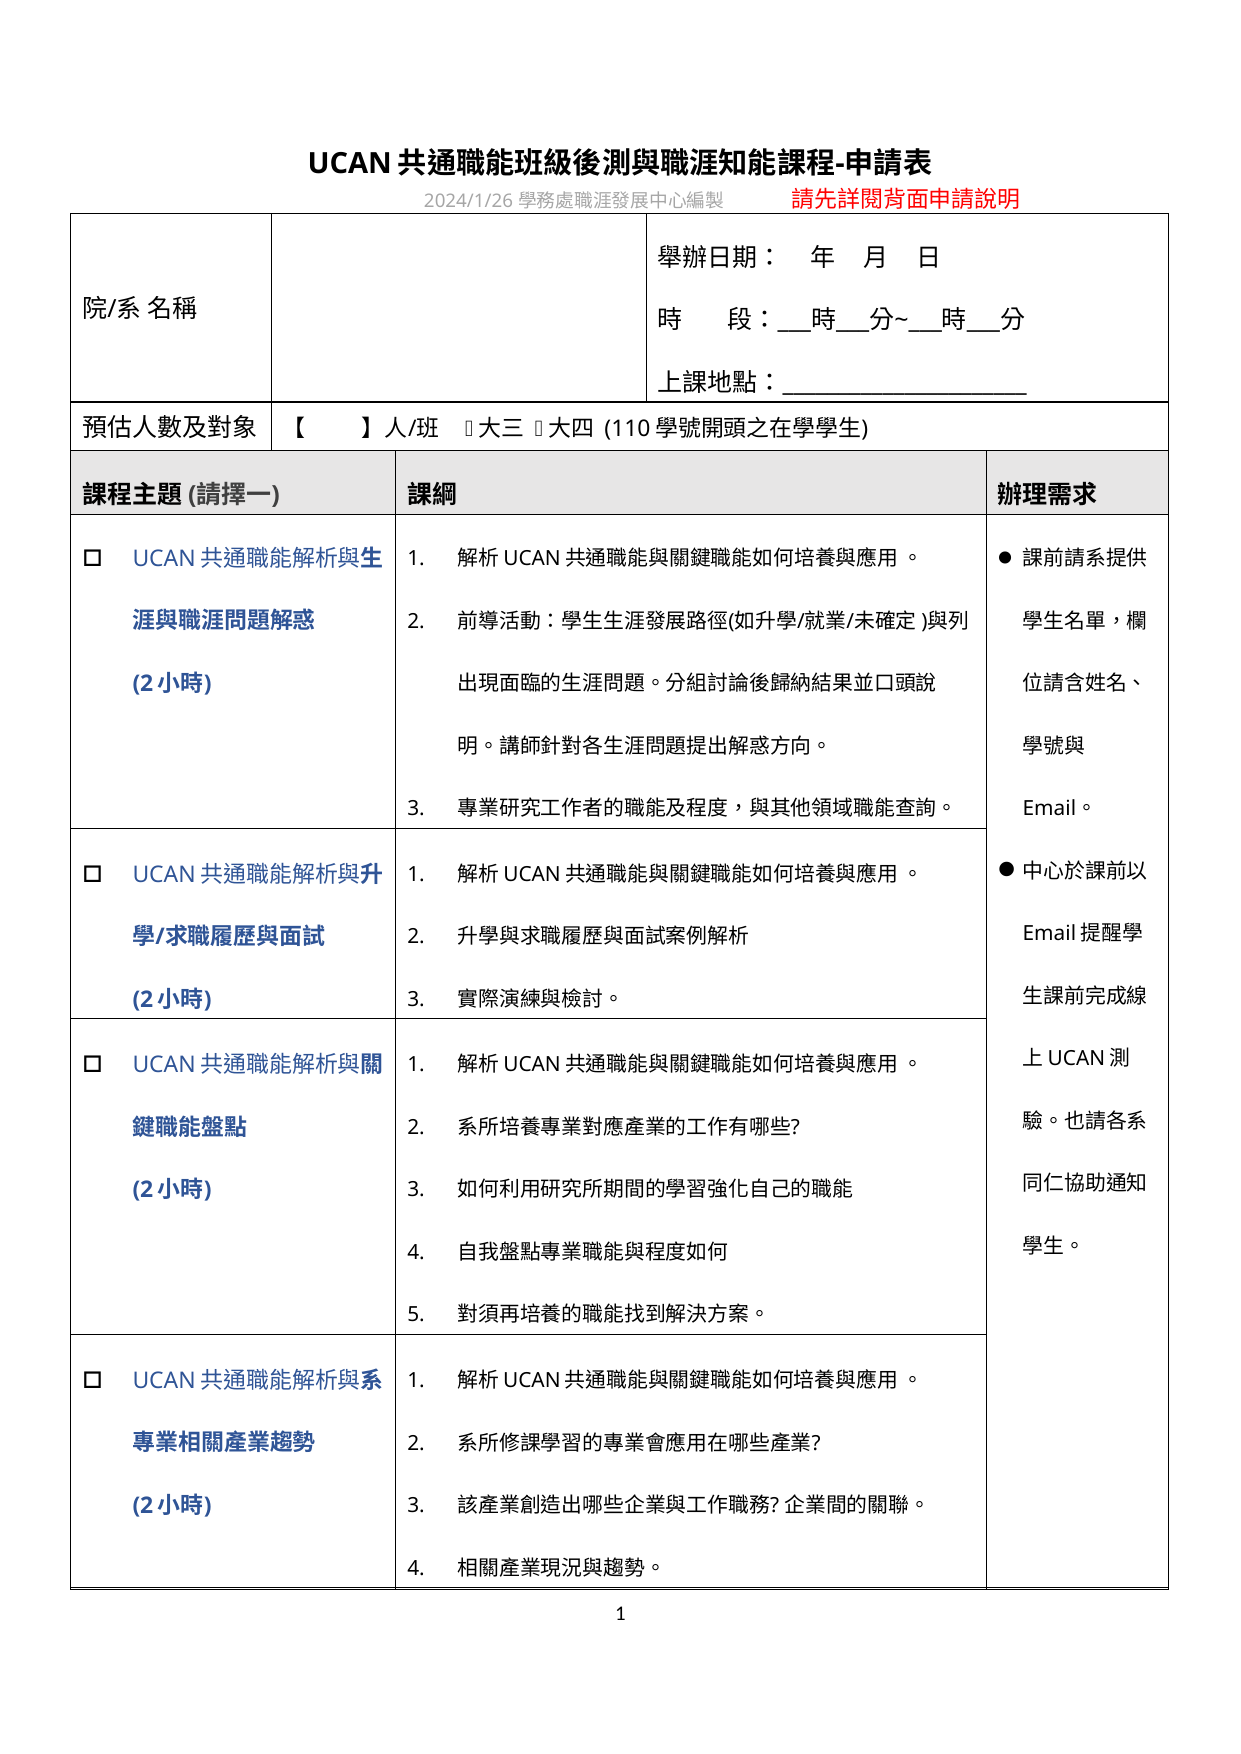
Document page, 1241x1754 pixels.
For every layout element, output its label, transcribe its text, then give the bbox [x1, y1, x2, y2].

table_cell 課程主題 (請擇一) [71, 451, 395, 514]
table_cell 舉辦日期： 年 月 日 時 段：___時___分~___時___分 上課地點：______________________ [647, 214, 1168, 401]
table_cell 課前請系提供學生名單，欄位請含姓名、學號與Email。 中心於課前以Email提醒學生課前完成線上UCAN測驗。也請各系同仁協助通知學生。 [987, 515, 1168, 1587]
table_cell UCAN共通職能解析與系專業相關產業趨勢 (2小時) [71, 1335, 395, 1587]
table_cell UCAN共通職能解析與關鍵職能盤點 (2小時) [71, 1019, 395, 1334]
table_cell 預估人數及對象 [71, 403, 271, 450]
table_cell 解析UCAN共通職能與關鍵職能如何培養與應用 。 升學與求職履歷與面試案例解析 實際演練與檢討。 [396, 829, 986, 1018]
table_cell 課綱 [396, 451, 986, 514]
table_header UCAN共通職能班級後測與職涯知能課程-申請表 2024/1/26 學務處職涯發展中心編製 請先詳閱背面申請說明 [71, 94, 1168, 213]
table_cell 解析UCAN共通職能與關鍵職能如何培養與應用 。 系所修課學習的專業會應用在哪些產業? 該產業創造出哪些企業與工作職務? 企業間的關聯。 相關產業現況與趨勢。 回到個人目標進行衡量。 [396, 1335, 986, 1587]
table_cell 辦理需求 [987, 451, 1168, 514]
table_cell UCAN共通職能解析與升學/求職履歷與面試 (2小時) [71, 829, 395, 1018]
table_cell 解析UCAN共通職能與關鍵職能如何培養與應用 。 前導活動：學生生涯發展路徑(如升學/就業/未確定 )與列出現面臨的生涯問題。分組討論後歸納結果並口頭說明。講師針對各生涯問題提出解惑方向。 專業研究工作者的職能及程度，與其他領域職能查詢。 [396, 515, 986, 827]
table_cell UCAN共通職能解析與生涯與職涯問題解惑 (2小時) [71, 515, 395, 827]
table_cell 解析UCAN共通職能與關鍵職能如何培養與應用 。 系所培養專業對應產業的工作有哪些? 如何利用研究所期間的學習強化自己的職能 自我盤點專業職能與程度如何 對須再培養的職能找到解決方案。 [396, 1019, 986, 1334]
table_cell 院/系 名稱 [71, 214, 271, 401]
table_cell [272, 214, 646, 401]
table_cell 【 】人/班  大三  大四 (110學號開頭之在學學生) [272, 403, 1168, 450]
